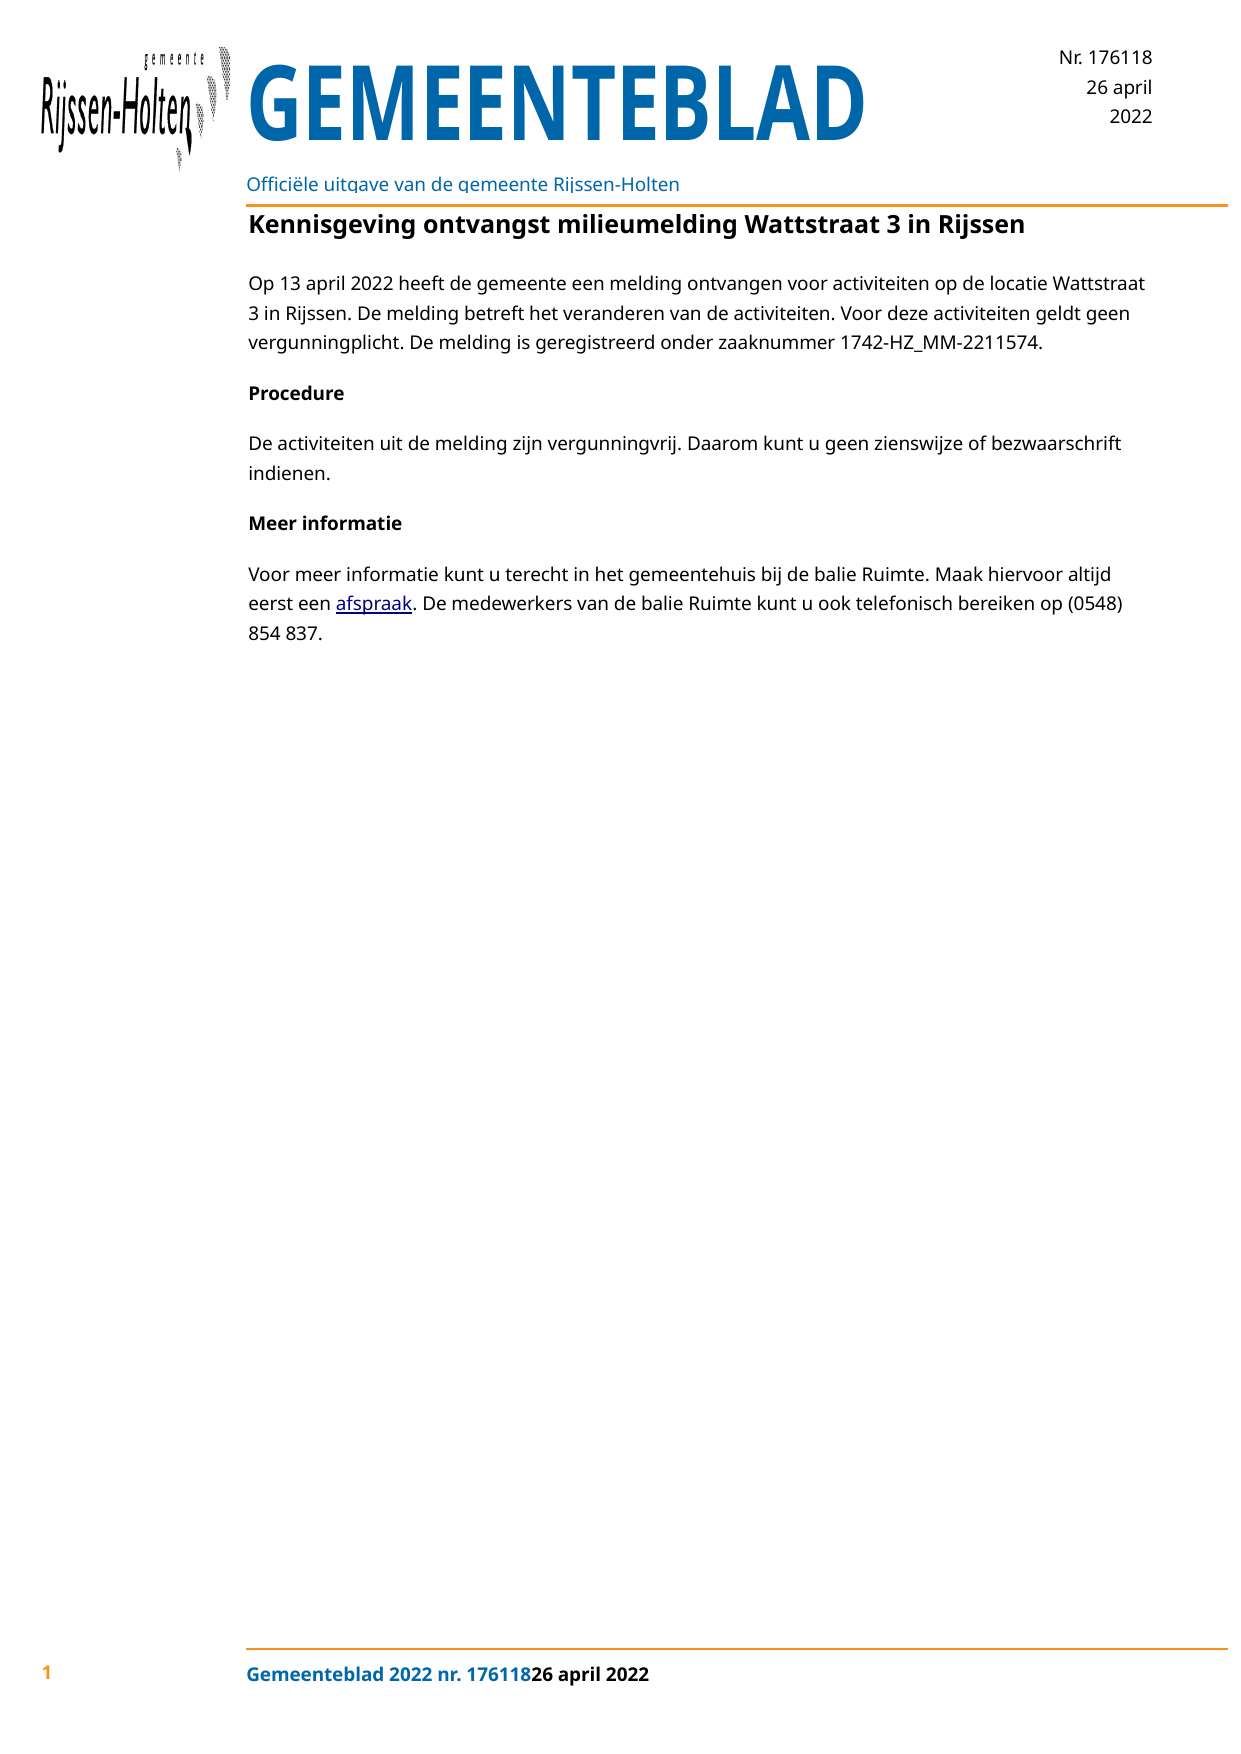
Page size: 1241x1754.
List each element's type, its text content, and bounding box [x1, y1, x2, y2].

text Kennisgeving ontvangst milieumelding Wattstraat 3 in Rijssen [248, 207, 1152, 241]
text Meer informatie [248, 510, 1152, 536]
text Procedure [248, 380, 1152, 406]
text Voor meer informatie kunt u terecht in het gemeentehuis bij de balie Ruimte. Maak hiervoor altijd eerst een afspraak. De medewerkers van de balie Ruimte kunt u ook telefonisch bereiken op (0548) 854 837. [248, 561, 1152, 646]
picture [41, 47, 231, 172]
text Op 13 april 2022 heeft de gemeente een melding ontvangen voor activiteiten op de locatie Wattstraat 3 in Rijssen. De melding betreft het veranderen van de activiteiten. Voor deze activiteiten geldt geen vergunningplicht. De melding is geregistreerd onder zaaknummer 1742-HZ_MM-2211574. [248, 270, 1152, 355]
text De activiteiten uit de melding zijn vergunningvrij. Daarom kunt u geen zienswijze of bezwaarschrift indienen. [248, 430, 1152, 486]
